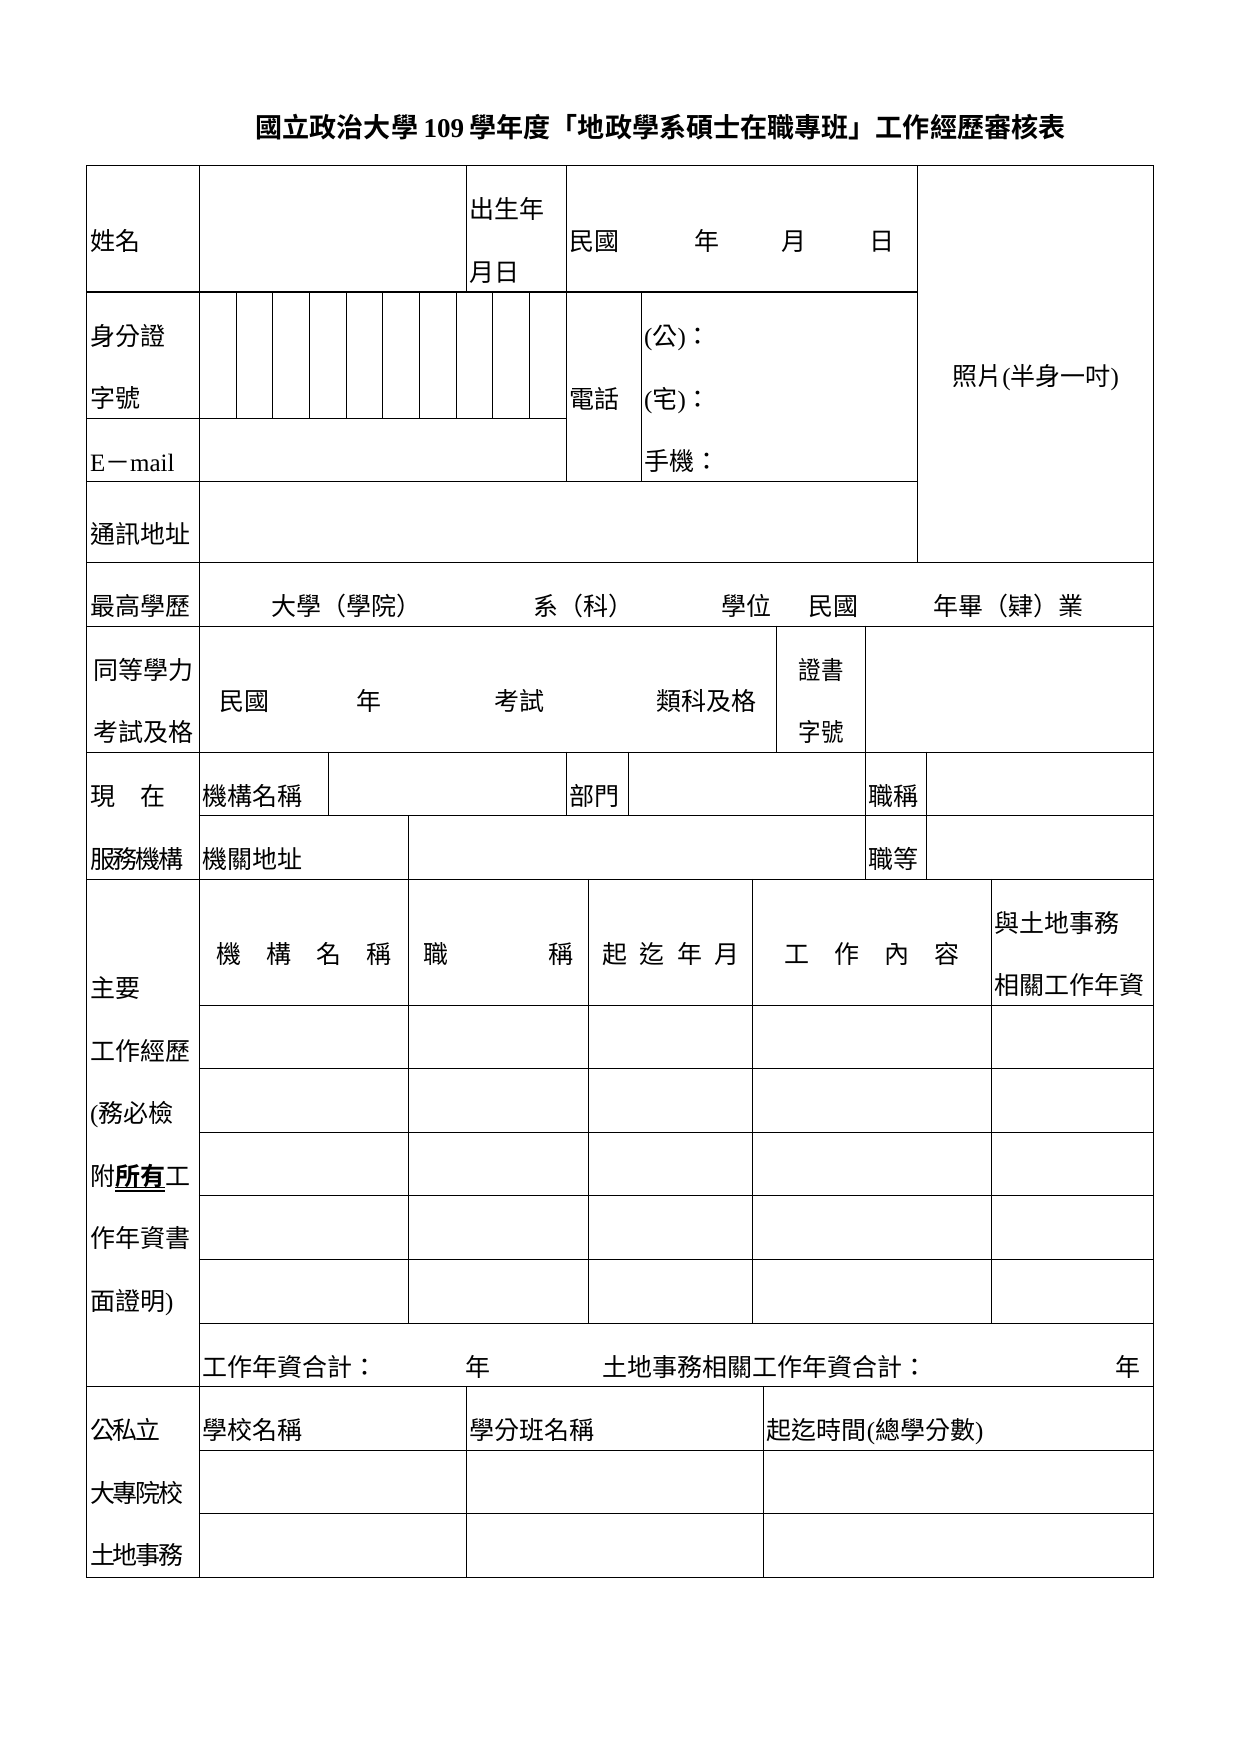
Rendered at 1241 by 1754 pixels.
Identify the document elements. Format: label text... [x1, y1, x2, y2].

table_cell [992, 1069, 1153, 1132]
table_cell [992, 1006, 1153, 1068]
table_cell 機關地址 [200, 816, 408, 879]
table_cell 工 作 內 容 [753, 880, 991, 1005]
table_cell [493, 293, 529, 417]
table_cell [420, 293, 456, 417]
table_cell [200, 482, 917, 562]
table_cell 主要 工作經歷(務必檢附所有工作年資書面證明) [87, 880, 199, 1386]
table_cell [383, 293, 419, 417]
table_cell 學校名稱 [200, 1387, 466, 1449]
table_cell [200, 419, 566, 481]
table_cell 民國 年 考試 類科及格 [200, 627, 776, 752]
table_cell 機構名稱 [200, 753, 328, 815]
table_cell [409, 1069, 588, 1132]
table_cell [200, 1451, 466, 1513]
table_cell 職 稱 [409, 880, 588, 1005]
table_cell [629, 753, 865, 815]
table_cell [467, 1451, 763, 1513]
table_cell [273, 293, 309, 417]
table_cell [200, 1196, 408, 1259]
table_cell [200, 1006, 408, 1068]
table_cell 通訊地址 [87, 482, 199, 562]
table_cell [457, 293, 492, 417]
table_cell [927, 816, 1153, 879]
table_cell 公私立 大專院校 土地事務 相關學分班 (最近五年內) [87, 1387, 199, 1577]
table_cell 學分班名稱 [467, 1387, 763, 1449]
table_cell 最高學歷 [87, 563, 199, 626]
table_cell 身分證 字號 [87, 293, 199, 417]
table_cell [992, 1260, 1153, 1322]
table_cell [753, 1260, 991, 1322]
table_cell 起 迄 年 月 [589, 880, 752, 1005]
table_header [200, 166, 466, 291]
table_header 照片(半身一吋) [918, 166, 1153, 562]
table_cell [409, 816, 865, 879]
table_cell 同等學力 考試及格 [87, 627, 199, 752]
table_cell [200, 293, 236, 417]
table_cell [753, 1133, 991, 1195]
table_cell [409, 1133, 588, 1195]
table_cell [992, 1133, 1153, 1195]
table_cell [200, 1260, 408, 1322]
table_cell [200, 1514, 466, 1577]
table_cell (公)： (宅)： 手機： [642, 293, 917, 481]
table_cell [753, 1069, 991, 1132]
table_cell 大學（學院） 系（科） 學位 民國 年畢（肄）業 [200, 563, 1153, 626]
table_cell [467, 1514, 763, 1577]
table_cell 職等 [866, 816, 926, 879]
table_cell 現 在 服務機構 [87, 753, 199, 879]
table_cell [753, 1196, 991, 1259]
table_cell [329, 753, 566, 815]
table_cell [200, 1069, 408, 1132]
table_cell [310, 293, 346, 417]
table_cell [927, 753, 1153, 815]
table_cell [200, 1133, 408, 1195]
table_cell [589, 1260, 752, 1322]
table_cell 證書 字號 [777, 627, 865, 752]
table_cell [409, 1196, 588, 1259]
table_cell [753, 1006, 991, 1068]
table_cell 電話 [567, 293, 641, 481]
table_cell [409, 1260, 588, 1322]
table_cell 起迄時間(總學分數) [764, 1387, 1153, 1449]
table_cell [992, 1196, 1153, 1259]
table_cell 職稱 [866, 753, 926, 815]
table_cell 工作年資合計： 年 土地事務相關工作年資合計： 年 [200, 1324, 1153, 1386]
table_cell [764, 1514, 1153, 1577]
table_cell [530, 293, 566, 417]
table_cell [764, 1451, 1153, 1513]
table_cell 機 構 名 稱 [200, 880, 408, 1005]
table_cell [409, 1006, 588, 1068]
table_cell [589, 1006, 752, 1068]
table_header 出生年月日 [467, 166, 566, 291]
table_header 姓名 [87, 166, 199, 291]
table_cell [589, 1196, 752, 1259]
text 國立政治大學109學年度「地政學系碩士在職專班」工作經歷審核表 [89, 84, 1232, 147]
table_header 民國 年 月 日 [567, 166, 917, 291]
table_cell [589, 1069, 752, 1132]
table_cell [589, 1133, 752, 1195]
table_cell [347, 293, 382, 417]
table_cell 部門 [567, 753, 628, 815]
table_cell 與土地事務 相關工作年資 [992, 880, 1153, 1005]
table_cell E－mail [87, 419, 199, 481]
table_cell [866, 627, 1153, 752]
table_cell [237, 293, 272, 417]
